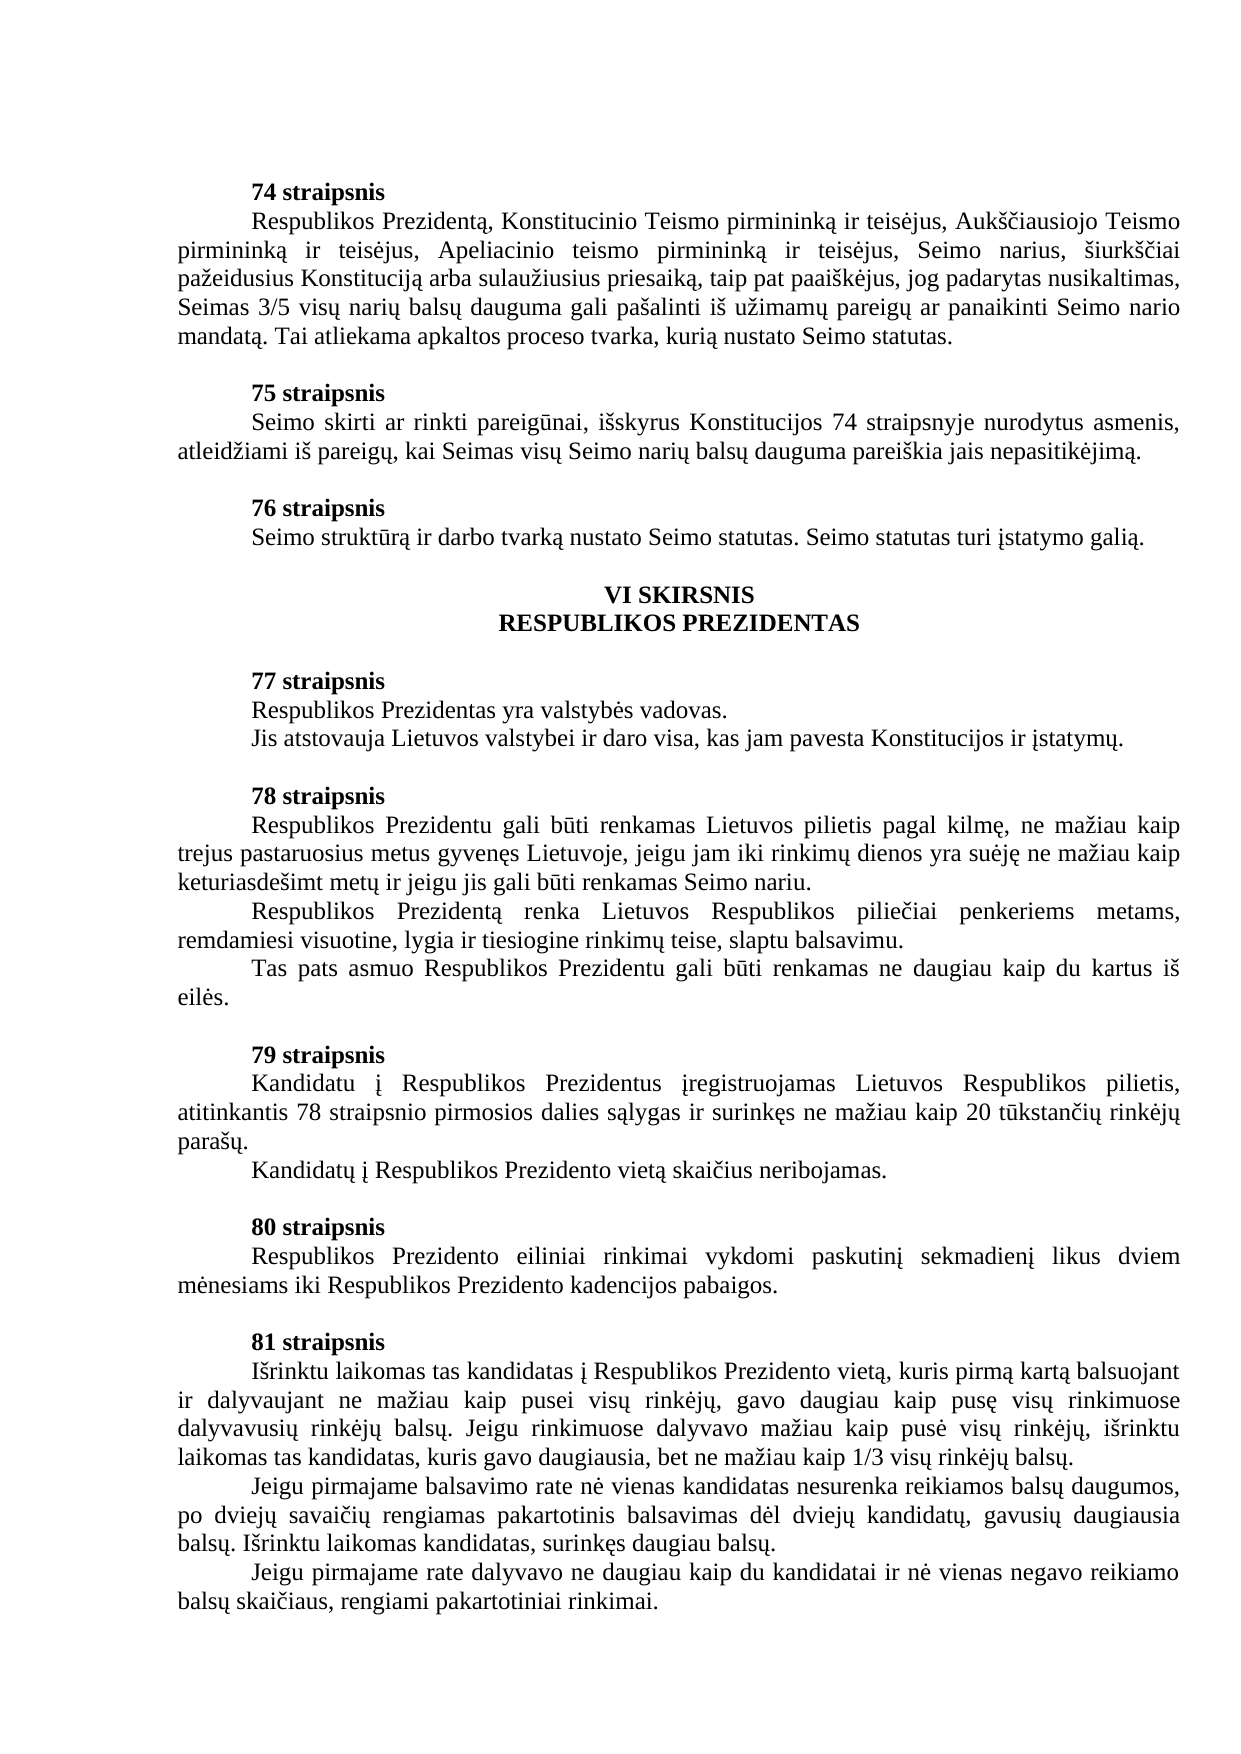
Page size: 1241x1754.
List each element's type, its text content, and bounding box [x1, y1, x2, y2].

text VI SKIRSNIS [177, 580, 1181, 608]
text RESPUBLIKOS PREZIDENTAS [177, 608, 1181, 637]
text Respublikos Prezidentą renka Lietuvos Respublikos piliečiai penkeriems metams, remdamiesi visuotine, lygia ir tiesiogine rinkimų teise, slaptu balsavimu. [177, 896, 1181, 953]
text Išrinktu laikomas tas kandidatas į Respublikos Prezidento vietą, kuris pirmą kartą balsuojant ir dalyvaujant ne mažiau kaip pusei visų rinkėjų, gavo daugiau kaip pusę visų rinkimuose dalyvavusių rinkėjų balsų. Jeigu rinkimuose dalyvavo mažiau kaip pusė visų rinkėjų, išrinktu laikomas tas kandidatas, kuris gavo daugiausia, bet ne mažiau kaip 1/3 visų rinkėjų balsų. [177, 1356, 1181, 1471]
text Respublikos Prezidento eiliniai rinkimai vykdomi paskutinį sekmadienį likus dviem mėnesiams iki Respublikos Prezidento kadencijos pabaigos. [177, 1241, 1181, 1298]
text Respublikos Prezidentas yra valstybės vadovas. [177, 695, 1181, 723]
text Jis atstovauja Lietuvos valstybei ir daro visa, kas jam pavesta Konstitucijos ir įstatymų. [177, 723, 1181, 752]
text 77 straipsnis [177, 666, 1181, 695]
text 80 straipsnis [177, 1212, 1181, 1241]
text 81 straipsnis [177, 1327, 1181, 1356]
text 74 straipsnis [177, 177, 1181, 206]
text Respublikos Prezidentu gali būti renkamas Lietuvos pilietis pagal kilmę, ne mažiau kaip trejus pastaruosius metus gyvenęs Lietuvoje, jeigu jam iki rinkimų dienos yra suėję ne mažiau kaip keturiasdešimt metų ir jeigu jis gali būti renkamas Seimo nariu. [177, 810, 1181, 896]
text Seimo skirti ar rinkti pareigūnai, išskyrus Konstitucijos 74 straipsnyje nurodytus asmenis, atleidžiami iš pareigų, kai Seimas visų Seimo narių balsų dauguma pareiškia jais nepasitikėjimą. [177, 407, 1181, 465]
text 79 straipsnis [177, 1040, 1181, 1068]
text 75 straipsnis [177, 378, 1181, 407]
text Kandidatu į Respublikos Prezidentus įregistruojamas Lietuvos Respublikos pilietis, atitinkantis 78 straipsnio pirmosios dalies sąlygas ir surinkęs ne mažiau kaip 20 tūkstančių rinkėjų parašų. [177, 1068, 1181, 1155]
text Seimo struktūrą ir darbo tvarką nustato Seimo statutas. Seimo statutas turi įstatymo galią. [177, 522, 1181, 551]
text Respublikos Prezidentą, Konstitucinio Teismo pirmininką ir teisėjus, Aukščiausiojo Teismo pirmininką ir teisėjus, Apeliacinio teismo pirmininką ir teisėjus, Seimo narius, šiurkščiai pažeidusius Konstituciją arba sulaužiusius priesaiką, taip pat paaiškėjus, jog padarytas nusikaltimas, Seimas 3/5 visų narių balsų dauguma gali pašalinti iš užimamų pareigų ar panaikinti Seimo nario mandatą. Tai atliekama apkaltos proceso tvarka, kurią nustato Seimo statutas. [177, 206, 1181, 350]
text Jeigu pirmajame rate dalyvavo ne daugiau kaip du kandidatai ir nė vienas negavo reikiamo balsų skaičiaus, rengiami pakartotiniai rinkimai. [177, 1557, 1181, 1615]
text 78 straipsnis [177, 781, 1181, 810]
text 76 straipsnis [177, 493, 1181, 522]
text Jeigu pirmajame balsavimo rate nė vienas kandidatas nesurenka reikiamos balsų daugumos, po dviejų savaičių rengiamas pakartotinis balsavimas dėl dviejų kandidatų, gavusių daugiausia balsų. Išrinktu laikomas kandidatas, surinkęs daugiau balsų. [177, 1471, 1181, 1557]
text Kandidatų į Respublikos Prezidento vietą skaičius neribojamas. [177, 1155, 1181, 1183]
text Tas pats asmuo Respublikos Prezidentu gali būti renkamas ne daugiau kaip du kartus iš eilės. [177, 953, 1181, 1011]
